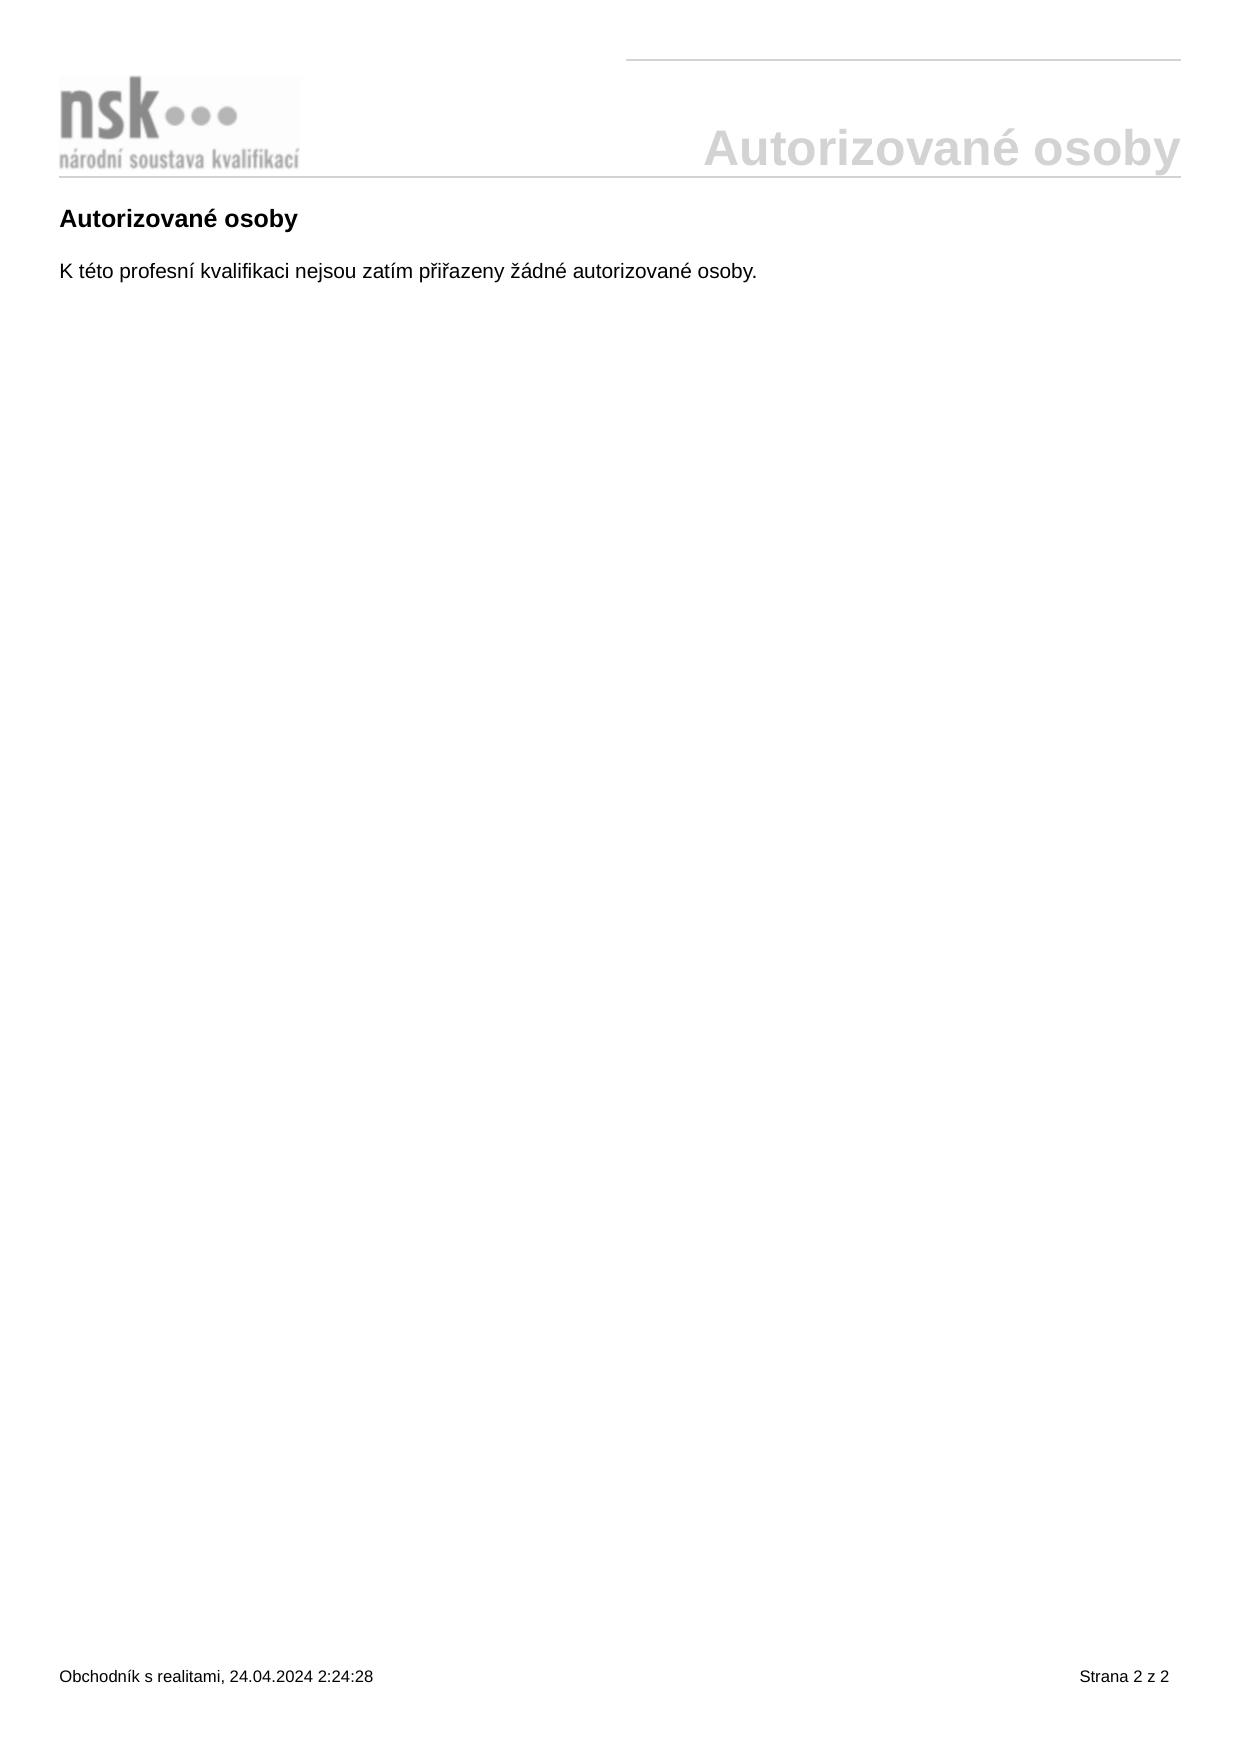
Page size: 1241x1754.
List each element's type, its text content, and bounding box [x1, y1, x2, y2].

table_cell [59, 883, 483, 1183]
table_cell [626, 236, 862, 259]
table_cell Strana 2 z 2 [862, 1658, 1169, 1694]
table_cell [862, 1183, 1169, 1421]
table_cell [59, 283, 483, 583]
table_cell [484, 171, 620, 176]
table_cell [862, 283, 1169, 583]
table_cell [59, 1183, 483, 1421]
table_cell [862, 194, 1169, 200]
table_cell [1169, 236, 1181, 259]
table_cell [59, 178, 1181, 194]
table_cell [626, 1421, 862, 1658]
table_cell [1169, 194, 1181, 200]
table_cell [484, 883, 620, 1183]
table_cell [484, 1183, 620, 1421]
table_cell [620, 236, 626, 259]
table_cell [59, 171, 483, 176]
table_cell [484, 194, 620, 200]
table_cell [626, 194, 862, 200]
table_cell Autorizované osoby [626, 61, 1181, 176]
table_cell Autorizované osoby [59, 200, 1181, 236]
table_cell [484, 236, 620, 259]
table_cell [620, 583, 626, 883]
table_cell [59, 236, 483, 259]
table_cell [59, 194, 483, 200]
table_cell [626, 283, 862, 583]
table_cell [621, 59, 626, 170]
table_cell K této profesní kvalifikaci nejsou zatím přiřazeny žádné autorizované osoby. [59, 259, 1181, 283]
picture [58, 59, 621, 171]
table_cell [626, 583, 862, 883]
table_cell [862, 583, 1169, 883]
table_cell [1169, 1183, 1181, 1421]
table_cell [1169, 1421, 1181, 1658]
table_cell [620, 1421, 626, 1658]
table_cell [484, 283, 620, 583]
table_cell [862, 1421, 1169, 1658]
table_cell [1169, 1658, 1181, 1694]
table_cell [59, 583, 483, 883]
table_cell Obchodník s realitami, 24.04.2024 2:24:28 [59, 1658, 862, 1694]
table_cell [620, 1183, 626, 1421]
table_cell [862, 236, 1169, 259]
table_cell [1169, 283, 1181, 583]
table_cell [484, 1421, 620, 1658]
table_cell [620, 883, 626, 1183]
table_cell [862, 883, 1169, 1183]
table_cell [626, 1183, 862, 1421]
table_cell [626, 883, 862, 1183]
table_cell [1169, 883, 1181, 1183]
table_cell [59, 1421, 483, 1658]
table_cell [1169, 583, 1181, 883]
table_cell [620, 283, 626, 583]
table_cell [484, 583, 620, 883]
